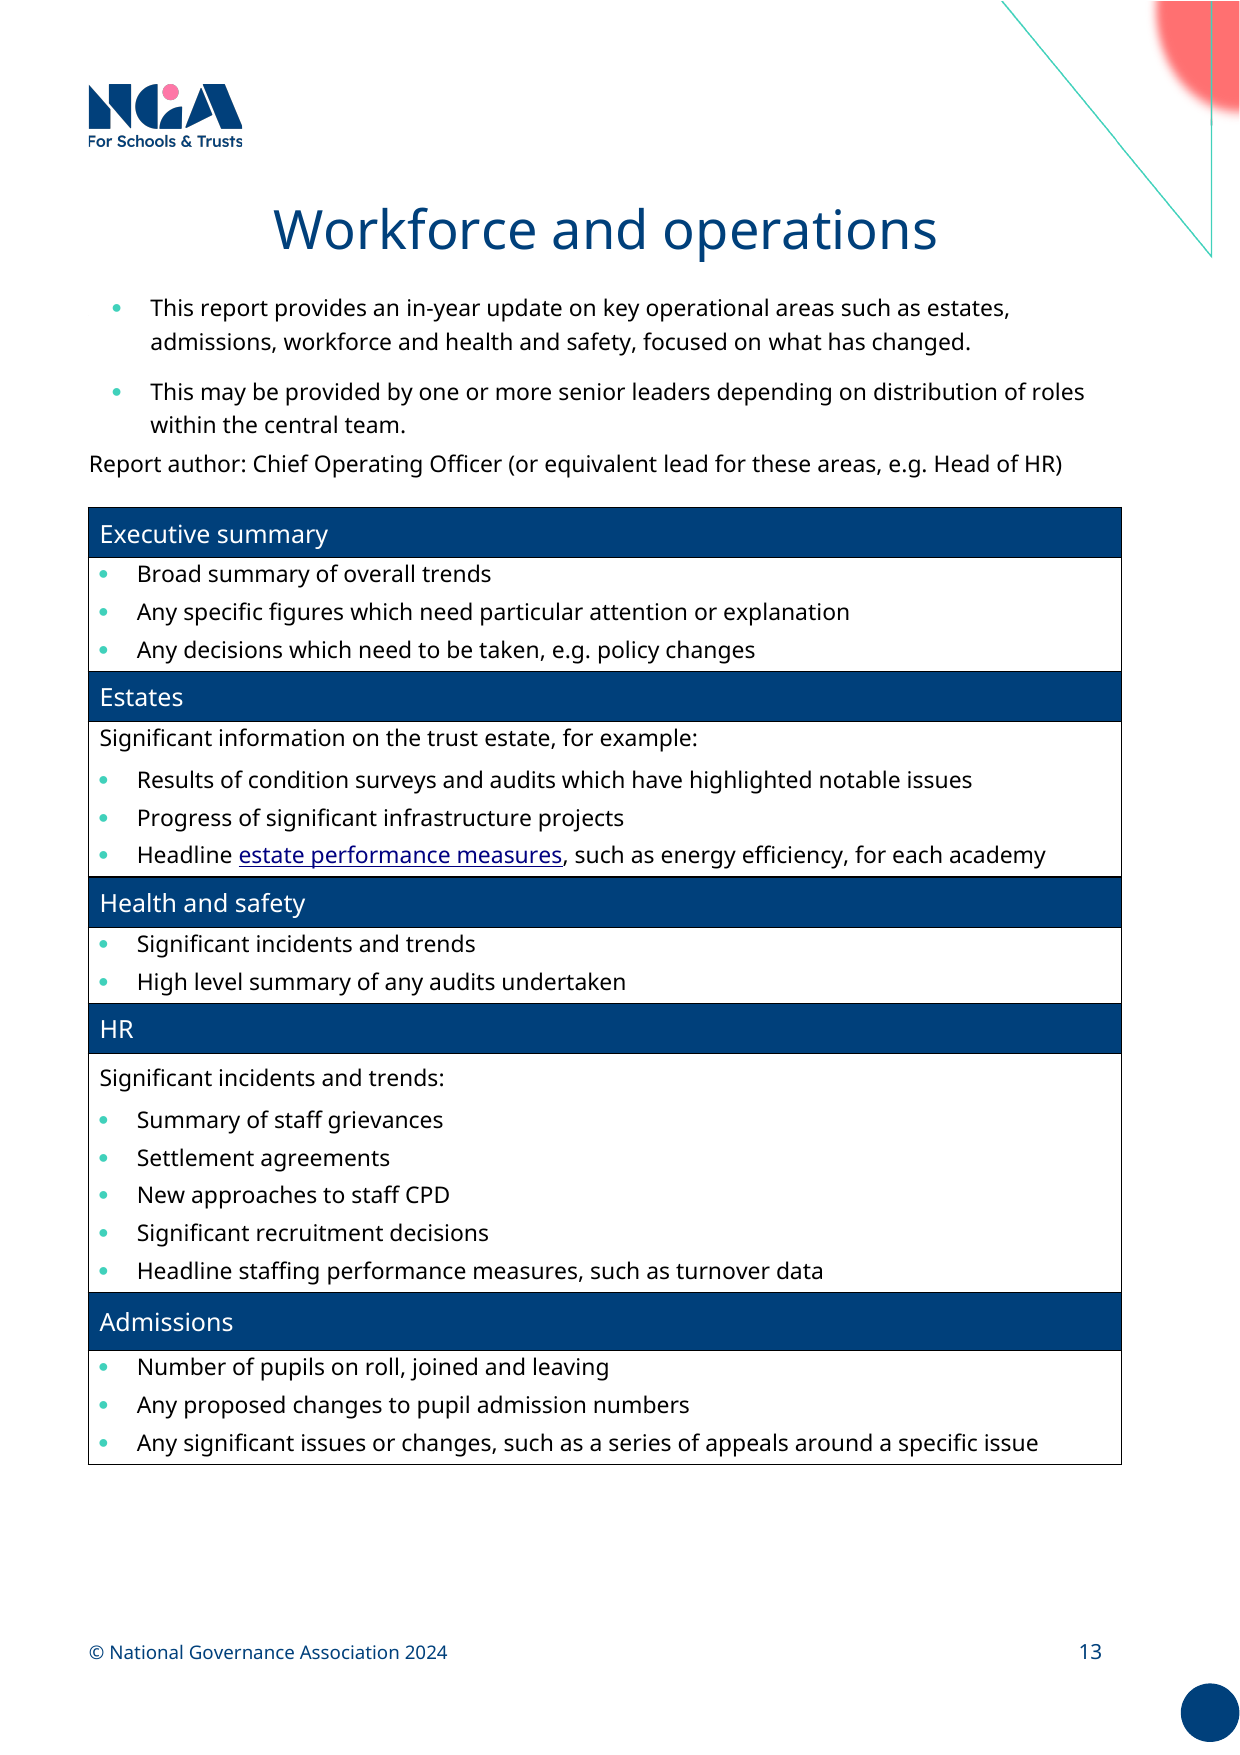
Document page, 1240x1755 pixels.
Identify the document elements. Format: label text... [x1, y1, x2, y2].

table_cell Significant information on the trust estate, for example: Results of condition surveys and audits which have highlighted notable issues Progress of significant infrastructure projects Headline estate performance measures, such as energy efficiency, for each academy [89, 722, 1121, 876]
table_cell Number of pupils on roll, joined and leaving Any proposed changes to pupil admission numbers Any significant issues or changes, such as a series of appeals around a specific issue [89, 1351, 1121, 1464]
list This report provides an in-year update on key operational areas such as estates, admissions, workforce and health and safety, focused on what has changed. [113, 292, 1108, 357]
table_cell Significant incidents and trends High level summary of any audits undertaken [89, 928, 1121, 1003]
subtitle [89, 272, 1126, 448]
table_cell HR [89, 1004, 1121, 1053]
table_cell Estates [89, 672, 1121, 721]
list This may be provided by one or more senior leaders depending on distribution of roles within the central team. [113, 376, 1108, 437]
text Report author: Chief Operating Officer (or equivalent lead for these areas, e.g. Head of HR) [89, 448, 1122, 480]
table_cell Significant incidents and trends: Summary of staff grievances Settlement agreements New approaches to staff CPD Significant recruitment decisions Headline staffing performance measures, such as turnover data [89, 1054, 1121, 1292]
table_cell Admissions [89, 1293, 1121, 1350]
table_cell Broad summary of overall trends Any specific figures which need particular attention or explanation Any decisions which need to be taken, e.g. policy changes [89, 558, 1121, 671]
table_header Executive summary [89, 508, 1121, 557]
table_cell Health and safety [89, 878, 1121, 927]
subtitle Workforce and operations [89, 191, 1122, 265]
